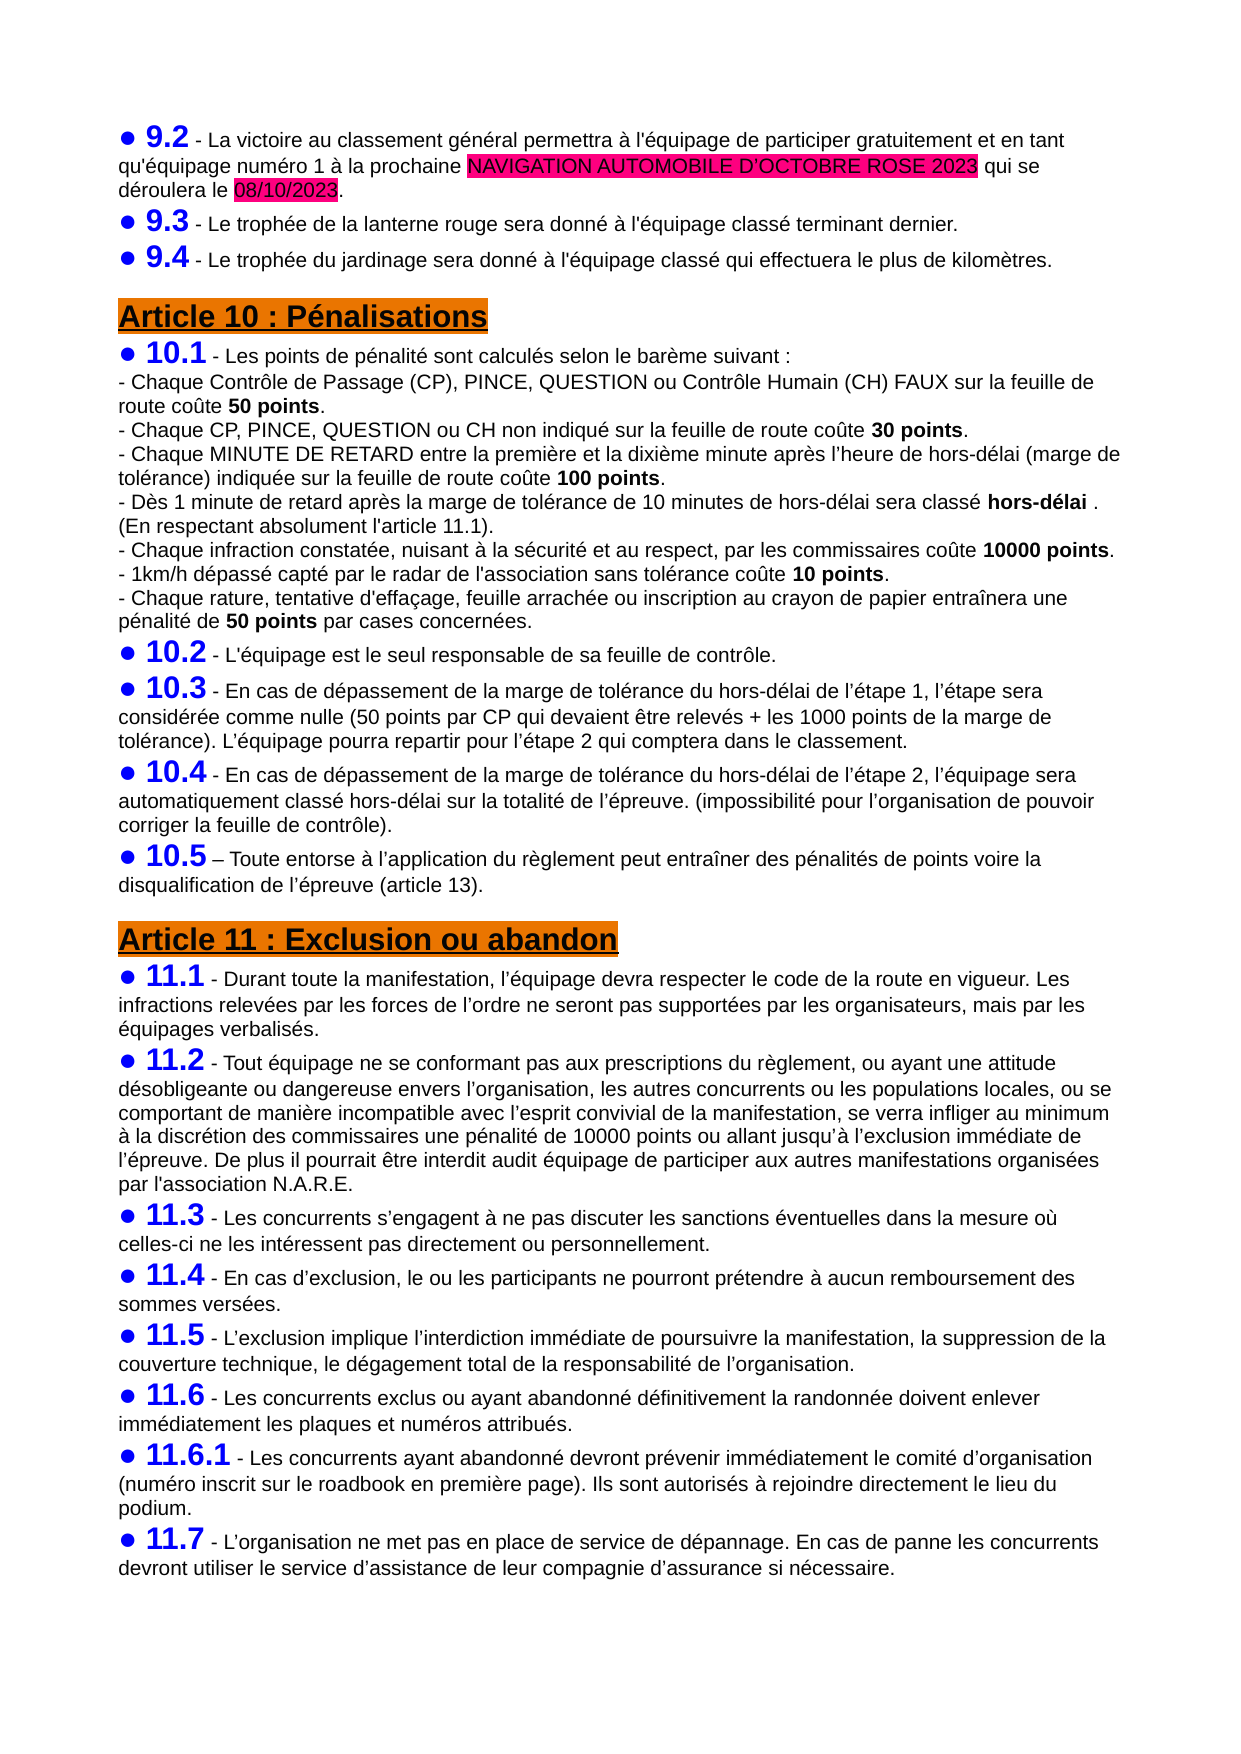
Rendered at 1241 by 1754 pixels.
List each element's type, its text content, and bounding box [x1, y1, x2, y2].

text ● 11.6.1 - Les concurrents ayant abandonné devront prévenir immédiatement le comité d’organisation (numéro inscrit sur le roadbook en première page). Ils sont autorisés à rejoindre directement le lieu du podium. [118, 1436, 1122, 1520]
text ● 9.2 - La victoire au classement général permettra à l'équipage de participer gratuitement et en tant qu'équipage numéro 1 à la prochaine NAVIGATION AUTOMOBILE D’OCTOBRE ROSE 2023 qui se déroulera le 08/10/2023. [118, 118, 1122, 202]
text ● 11.4 - En cas d’exclusion, le ou les participants ne pourront prétendre à aucun remboursement des sommes versées. [118, 1256, 1122, 1316]
text ● 10.3 - En cas de dépassement de la marge de tolérance du hors-délai de l’étape 1, l’étape sera considérée comme nulle (50 points par CP qui devaient être relevés + les 1000 points de la marge de tolérance). L’équipage pourra repartir pour l’étape 2 qui comptera dans le classement. [118, 669, 1122, 753]
text ● 11.3 - Les concurrents s’engagent à ne pas discuter les sanctions éventuelles dans la mesure où celles-ci ne les intéressent pas directement ou personnellement. [118, 1196, 1122, 1256]
text Article 11 : Exclusion ou abandon [118, 921, 1122, 957]
text ● 10.1 - Les points de pénalité sont calculés selon le barème suivant : [118, 334, 1122, 370]
text - Chaque MINUTE DE RETARD entre la première et la dixième minute après l’heure de hors-délai (marge de tolérance) indiquée sur la feuille de route coûte 100 points. [118, 442, 1122, 489]
text ● 11.1 - Durant toute la manifestation, l’équipage devra respecter le code de la route en vigueur. Les infractions relevées par les forces de l’ordre ne seront pas supportées par les organisateurs, mais par les équipages verbalisés. [118, 957, 1122, 1041]
text - Chaque rature, tentative d'effaçage, feuille arrachée ou inscription au crayon de papier entraînera une pénalité de 50 points par cases concernées. [118, 585, 1122, 633]
text ● 11.5 - L’exclusion implique l’interdiction immédiate de poursuivre la manifestation, la suppression de la couverture technique, le dégagement total de la responsabilité de l’organisation. [118, 1316, 1122, 1376]
text ● 11.6 - Les concurrents exclus ou ayant abandonné définitivement la randonnée doivent enlever immédiatement les plaques et numéros attribués. [118, 1376, 1122, 1436]
text Article 10 : Pénalisations [118, 298, 1122, 334]
text - Chaque infraction constatée, nuisant à la sécurité et au respect, par les commissaires coûte 10000 points. [118, 537, 1122, 561]
text - 1km/h dépassé capté par le radar de l'association sans tolérance coûte 10 points. [118, 561, 1122, 585]
text - Chaque Contrôle de Passage (CP), PINCE, QUESTION ou Contrôle Humain (CH) FAUX sur la feuille de route coûte 50 points. [118, 370, 1122, 418]
text ● 10.4 - En cas de dépassement de la marge de tolérance du hors-délai de l’étape 2, l’équipage sera automatiquement classé hors-délai sur la totalité de l’épreuve. (impossibilité pour l’organisation de pouvoir corriger la feuille de contrôle). [118, 753, 1122, 837]
text ● 9.3 - Le trophée de la lanterne rouge sera donné à l'équipage classé terminant dernier. [118, 202, 1122, 238]
text ● 10.5 – Toute entorse à l’application du règlement peut entraîner des pénalités de points voire la disqualification de l’épreuve (article 13). [118, 837, 1122, 897]
text ● 9.4 - Le trophée du jardinage sera donné à l'équipage classé qui effectuera le plus de kilomètres. [118, 238, 1122, 274]
text ● 10.2 - L'équipage est le seul responsable de sa feuille de contrôle. [118, 633, 1122, 669]
text ● 11.2 - Tout équipage ne se conformant pas aux prescriptions du règlement, ou ayant une attitude désobligeante ou dangereuse envers l’organisation, les autres concurrents ou les populations locales, ou se comportant de manière incompatible avec l’esprit convivial de la manifestation, se verra infliger au minimum à la discrétion des commissaires une pénalité de 10000 points ou allant jusqu’à l’exclusion immédiate de l’épreuve. De plus il pourrait être interdit audit équipage de participer aux autres manifestations organisées par l'association N.A.R.E. [118, 1041, 1122, 1196]
text ● 11.7 - L’organisation ne met pas en place de service de dépannage. En cas de panne les concurrents devront utiliser le service d’assistance de leur compagnie d’assurance si nécessaire. [118, 1520, 1122, 1579]
text - Dès 1 minute de retard après la marge de tolérance de 10 minutes de hors-délai sera classé hors-délai . (En respectant absolument l'article 11.1). [118, 489, 1122, 537]
text - Chaque CP, PINCE, QUESTION ou CH non indiqué sur la feuille de route coûte 30 points. [118, 418, 1122, 442]
